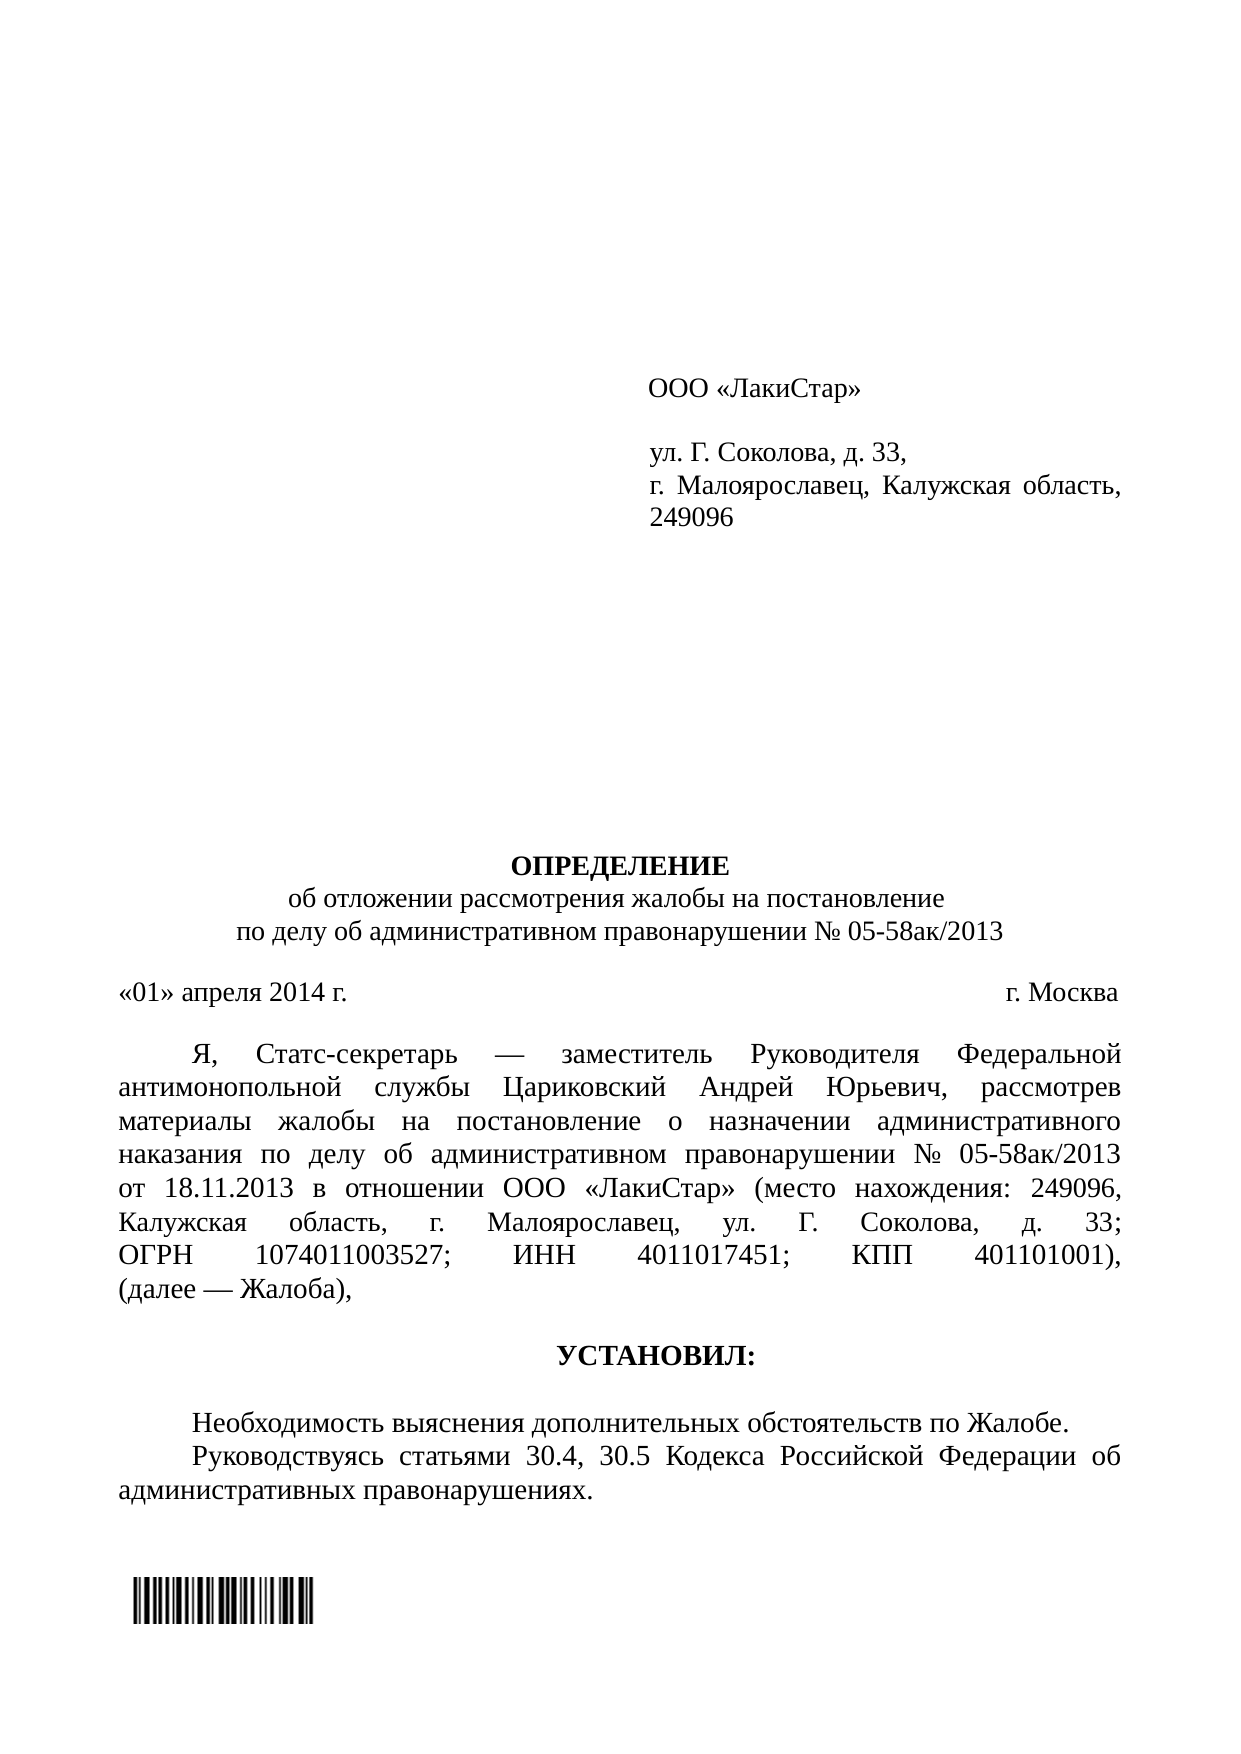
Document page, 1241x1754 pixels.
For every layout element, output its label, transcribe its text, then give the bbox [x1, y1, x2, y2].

text УСТАНОВИЛ: [118, 1338, 1122, 1371]
text Я, Статс-секретарь — заместитель Руководителя Федеральной антимонопольной службы Цариковский Андрей Юрьевич, рассмотрев материалы жалобы на постановление о назначении административного наказания по делу об административном правонарушении № 05-58ак/2013 от 18.11.2013 в отношении ООО «ЛакиСтар» (место нахождения: 249096, Калужская область, г. Малоярославец, ул. Г. Соколова, д. 33; ОГРН 1074011003527; ИНН 4011017451; КПП 401101001), (далее — Жалоба), [118, 1036, 1122, 1304]
text «01» апреля 2014 г. г. Москва [118, 975, 1122, 1007]
text ОПРЕДЕЛЕНИЕ [118, 849, 1122, 881]
text по делу об административном правонарушении № 05-58ак/2013 [118, 914, 1122, 946]
text об отложении рассмотрения жалобы на постановление [118, 881, 1122, 914]
text Необходимость выяснения дополнительных обстоятельств по Жалобе. [118, 1405, 1122, 1438]
text г. Малоярославец, Калужская область, 249096 [649, 468, 1122, 533]
picture [118, 1577, 331, 1624]
text Руководствуясь статьями 30.4, 30.5 Кодекса Российской Федерации об административных правонарушениях. [118, 1438, 1122, 1506]
text ул. Г. Соколова, д. 33, [649, 436, 1122, 468]
text ООО «ЛакиСтар» [648, 371, 1122, 403]
